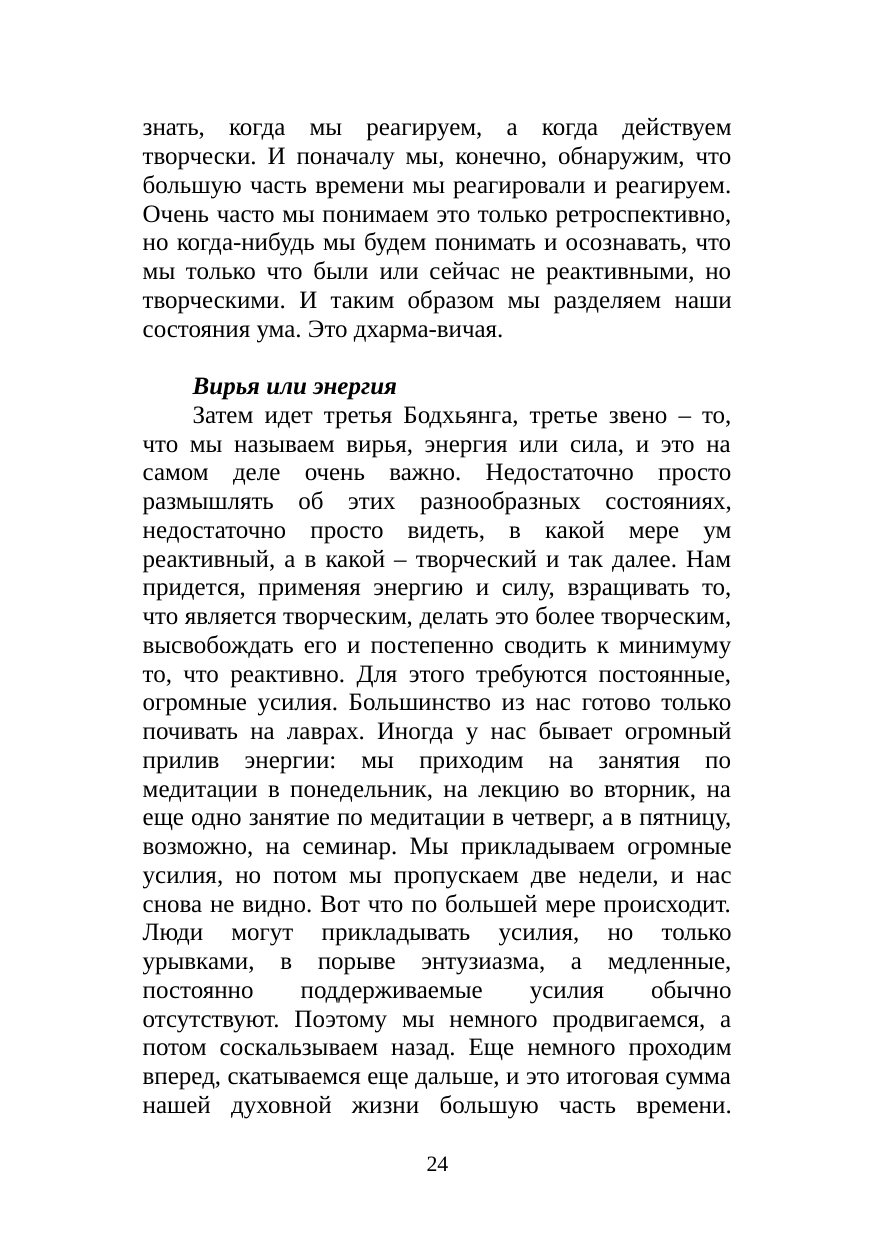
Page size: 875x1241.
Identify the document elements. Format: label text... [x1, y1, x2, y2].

text Вирья или энергия [142, 371, 732, 400]
text знать, когда мы реагируем, а когда действуем творчески. И поначалу мы, конечно, обнаружим, что большую часть времени мы реагировали и реагируем. Очень часто мы понимаем это только ретроспективно, но когда-нибудь мы будем понимать и осознавать, что мы только что были или сейчас не реактивными, но творческими. И таким образом мы разделяем наши состояния ума. Это дхарма-вичая. [142, 112, 732, 342]
text Затем идет третья Бодхьянга, третье звено – то, что мы называем вирья, энергия или сила, и это на самом деле очень важно. Недостаточно просто размышлять об этих разнообразных состояниях, недостаточно просто видеть, в какой мере ум реактивный, а в какой – творческий и так далее. Нам придется, применяя энергию и силу, взращивать то, что является творческим, делать это более творческим, высвобождать его и постепенно сводить к минимуму то, что реактивно. Для этого требуются постоянные, огромные усилия. Большинство из нас готово только почивать на лаврах. Иногда у нас бывает огромный прилив энергии: мы приходим на занятия по медитации в понедельник, на лекцию во вторник, на еще одно занятие по медитации в четверг, а в пятницу, возможно, на семинар. Мы прикладываем огромные усилия, но потом мы пропускаем две недели, и нас снова не видно. Вот что по большей мере происходит. Люди могут прикладывать усилия, но только урывками, в порыве энтузиазма, а медленные, постоянно поддерживаемые усилия обычно отсутствуют. Поэтому мы немного продвигаемся, а потом соскальзываем назад. Еще немного проходим вперед, скатываемся еще дальше, и это итоговая сумма нашей духовной жизни большую часть времени. [142, 400, 732, 1119]
